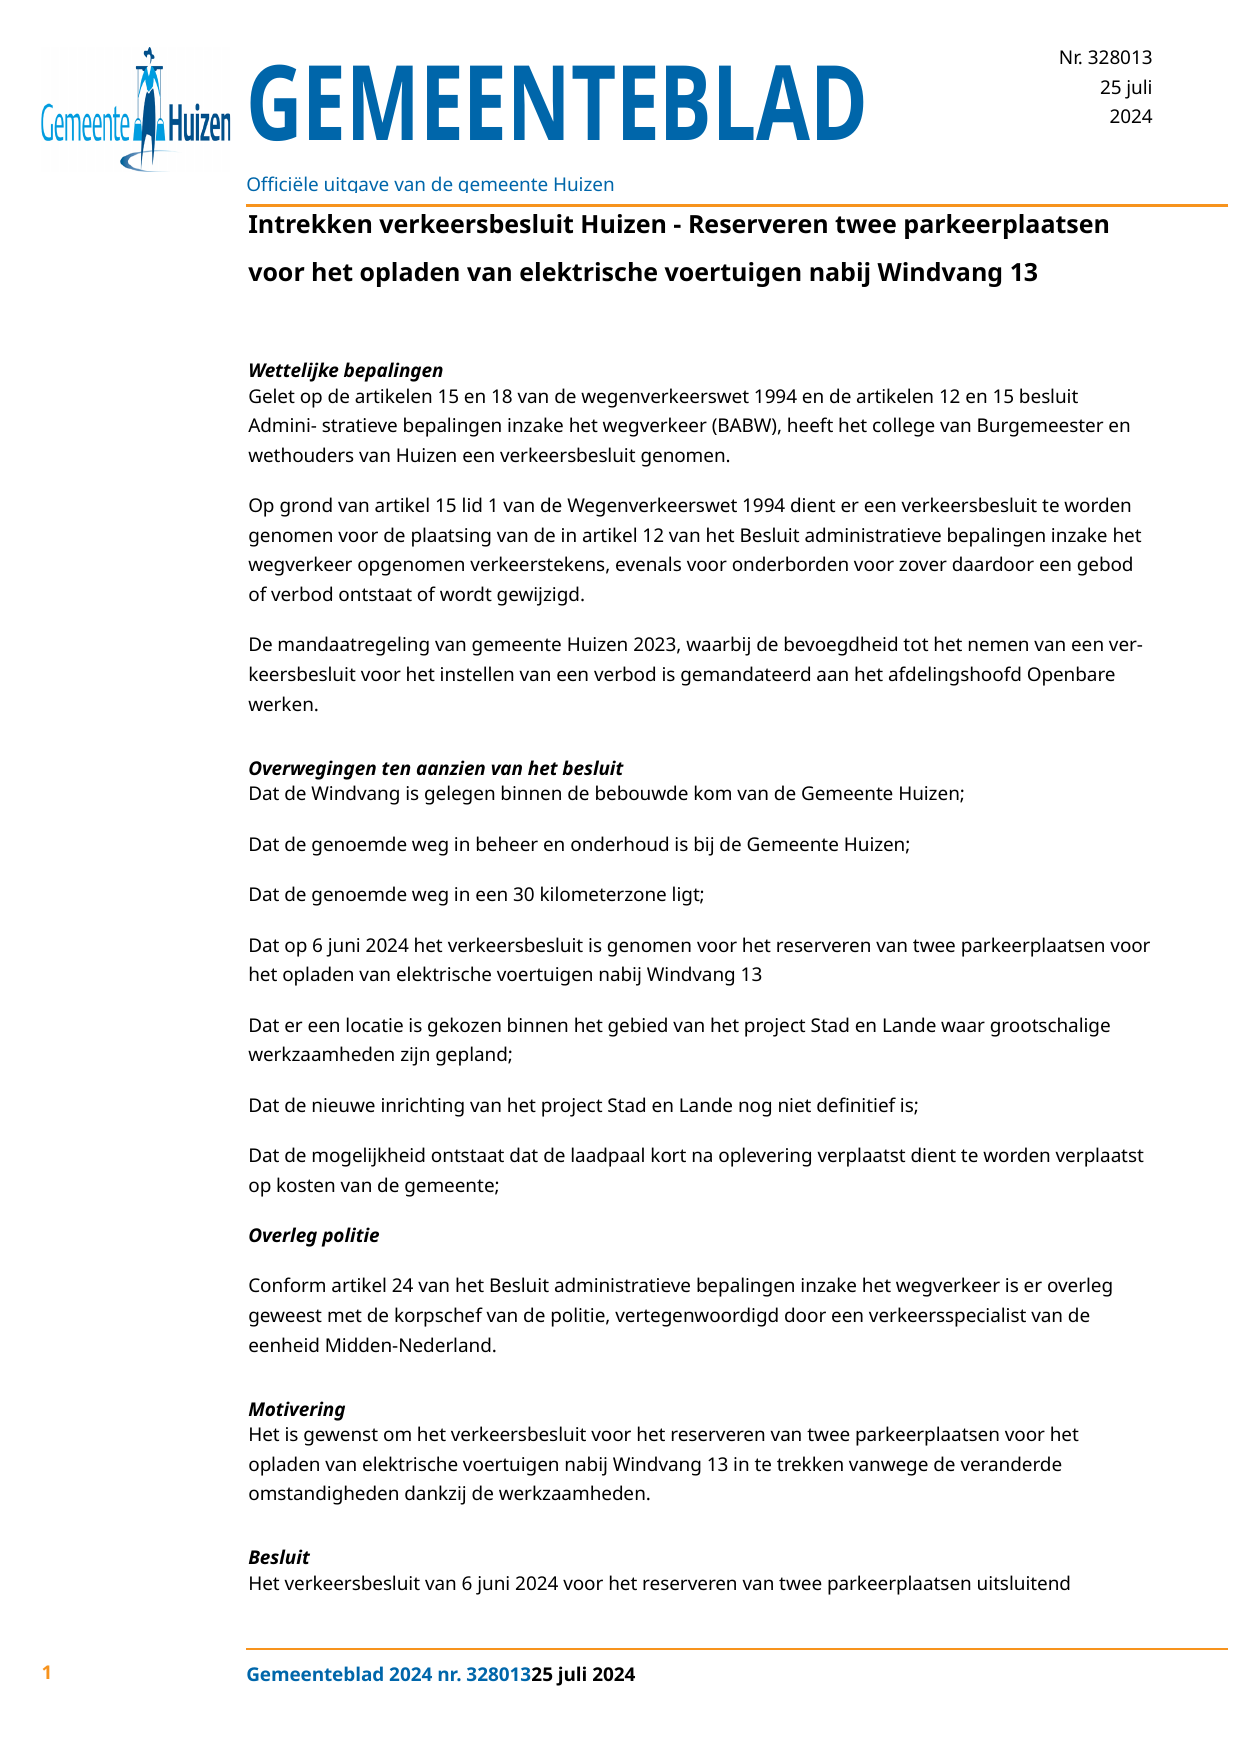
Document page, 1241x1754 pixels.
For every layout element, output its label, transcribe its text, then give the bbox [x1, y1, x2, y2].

text Dat de nieuwe inrichting van het project Stad en Lande nog niet definitief is; [248, 1092, 1152, 1117]
text Intrekken verkeersbesluit Huizen - Reserveren twee parkeerplaatsen voor het opladen van elektrische voertuigen nabij Windvang 13 [248, 207, 1152, 288]
picture [41, 47, 231, 172]
text Op grond van artikel 15 lid 1 van de Wegenverkeerswet 1994 dient er een verkeersbesluit te worden genomen voor de plaatsing van de in artikel 12 van het Besluit administratieve bepalingen inzake het wegverkeer opgenomen verkeerstekens, evenals voor onderborden voor zover daardoor een gebod of verbod ontstaat of wordt gewijzigd. [248, 492, 1152, 607]
text Dat de mogelijkheid ontstaat dat de laadpaal kort na oplevering verplaatst dient te worden verplaatst op kosten van de gemeente; [248, 1142, 1152, 1197]
text Dat er een locatie is gekozen binnen het gebied van het project Stad en Lande waar grootschalige werkzaamheden zijn gepland; [248, 1012, 1152, 1067]
text Wettelijke bepalingen [248, 357, 1152, 383]
text Het verkeersbesluit van 6 juni 2024 voor het reserveren van twee parkeerplaatsen uitsluitend [248, 1570, 1152, 1596]
text Motivering [248, 1396, 1152, 1421]
text Overwegingen ten aanzien van het besluit [248, 755, 1152, 781]
text Dat de Windvang is gelegen binnen de bebouwde kom van de Gemeente Huizen; [248, 781, 1152, 806]
text De mandaatregeling van gemeente Huizen 2023, waarbij de bevoegdheid tot het nemen van een ver- keersbesluit voor het instellen van een verbod is gemandateerd aan het afdelingshoofd Openbare werken. [248, 632, 1152, 717]
text Dat op 6 juni 2024 het verkeersbesluit is genomen voor het reserveren van twee parkeerplaatsen voor het opladen van elektrische voertuigen nabij Windvang 13 [248, 932, 1152, 987]
text Gelet op de artikelen 15 en 18 van de wegenverkeerswet 1994 en de artikelen 12 en 15 besluit Admini- stratieve bepalingen inzake het wegverkeer (BABW), heeft het college van Burgemeester en wethouders van Huizen een verkeersbesluit genomen. [248, 383, 1152, 468]
text Dat de genoemde weg in een 30 kilometerzone ligt; [248, 881, 1152, 907]
text Het is gewenst om het verkeersbesluit voor het reserveren van twee parkeerplaatsen voor het opladen van elektrische voertuigen nabij Windvang 13 in te trekken vanwege de veranderde omstandigheden dankzij de werkzaamheden. [248, 1421, 1152, 1506]
text Overleg politie [248, 1222, 1152, 1248]
text Dat de genoemde weg in beheer en onderhoud is bij de Gemeente Huizen; [248, 831, 1152, 857]
text Conform artikel 24 van het Besluit administratieve bepalingen inzake het wegverkeer is er overleg geweest met de korpschef van de politie, vertegenwoordigd door een verkeersspecialist van de eenheid Midden-Nederland. [248, 1273, 1152, 1357]
text Besluit [248, 1544, 1152, 1570]
